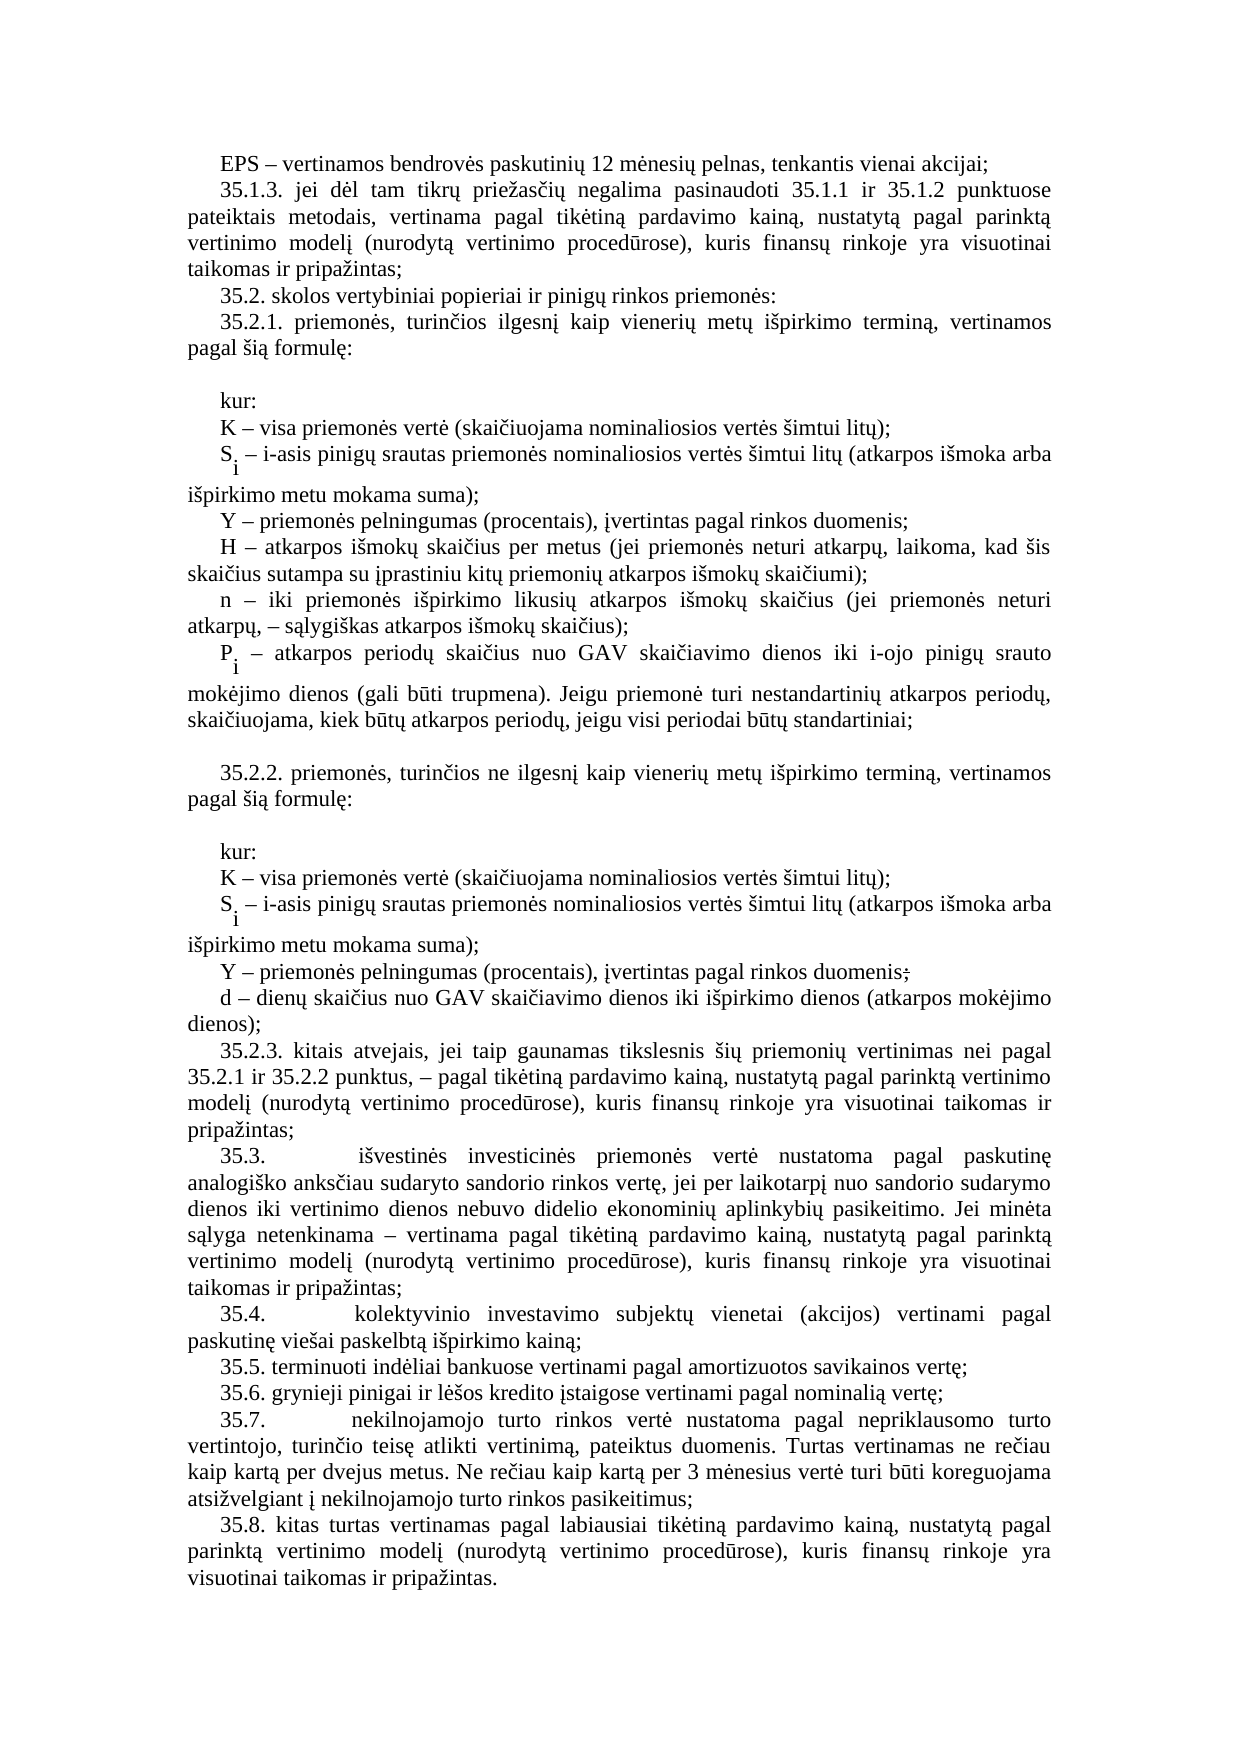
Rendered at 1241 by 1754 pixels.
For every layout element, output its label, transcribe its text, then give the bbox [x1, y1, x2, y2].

text 35.6. grynieji pinigai ir lėšos kredito įstaigose vertinami pagal nominalią vertę; [187, 1379, 1053, 1406]
text 35.8. kitas turtas vertinamas pagal labiausiai tikėtiną pardavimo kainą, nustatytą pagal parinktą vertinimo modelį (nurodytą vertinimo procedūrose), kuris finansų rinkoje yra visuotinai taikomas ir pripažintas. [187, 1511, 1053, 1590]
text 35.2. skolos vertybiniai popieriai ir pinigų rinkos priemonės: [187, 282, 1053, 308]
text 35.2.2. priemonės, turinčios ne ilgesnį kaip vienerių metų išpirkimo terminą, vertinamos pagal šią formulę: [187, 759, 1053, 811]
text kur: [187, 387, 1053, 413]
text Si – i-asis pinigų srautas priemonės nominaliosios vertės šimtui litų (atkarpos išmoka arba išpirkimo metu mokama suma); [187, 440, 1053, 507]
text K – visa priemonės vertė (skaičiuojama nominaliosios vertės šimtui litų); [187, 864, 1053, 891]
text 35.2.1. priemonės, turinčios ilgesnį kaip vienerių metų išpirkimo terminą, vertinamos pagal šią formulę: [187, 308, 1053, 361]
text n – iki priemonės išpirkimo likusių atkarpos išmokų skaičius (jei priemonės neturi atkarpų, – sąlygiškas atkarpos išmokų skaičius); [187, 586, 1053, 639]
text Si – i-asis pinigų srautas priemonės nominaliosios vertės šimtui litų (atkarpos išmoka arba išpirkimo metu mokama suma); [187, 891, 1053, 958]
text H – atkarpos išmokų skaičius per metus (jei priemonės neturi atkarpų, laikoma, kad šis skaičius sutampa su įprastiniu kitų priemonių atkarpos išmokų skaičiumi); [187, 533, 1053, 586]
text 35.4. kolektyvinio investavimo subjektų vienetai (akcijos) vertinami pagal paskutinę viešai paskelbtą išpirkimo kainą; [187, 1300, 1053, 1353]
text kur: [187, 838, 1053, 864]
text d – dienų skaičius nuo GAV skaičiavimo dienos iki išpirkimo dienos (atkarpos mokėjimo dienos); [187, 984, 1053, 1037]
text Y – priemonės pelningumas (procentais), įvertintas pagal rinkos duomenis; [187, 507, 1053, 533]
text K – visa priemonės vertė (skaičiuojama nominaliosios vertės šimtui litų); [187, 413, 1053, 440]
text Pi – atkarpos periodų skaičius nuo GAV skaičiavimo dienos iki i-ojo pinigų srauto mokėjimo dienos (gali būti trupmena). Jeigu priemonė turi nestandartinių atkarpos periodų, skaičiuojama, kiek būtų atkarpos periodų, jeigu visi periodai būtų standartiniai; [187, 639, 1053, 732]
text 35.1.3. jei dėl tam tikrų priežasčių negalima pasinaudoti 35.1.1 ir 35.1.2 punktuose pateiktais metodais, vertinama pagal tikėtiną pardavimo kainą, nustatytą pagal parinktą vertinimo modelį (nurodytą vertinimo procedūrose), kuris finansų rinkoje yra visuotinai taikomas ir pripažintas; [187, 176, 1053, 282]
text 35.7. nekilnojamojo turto rinkos vertė nustatoma pagal nepriklausomo turto vertintojo, turinčio teisę atlikti vertinimą, pateiktus duomenis. Turtas vertinamas ne rečiau kaip kartą per dvejus metus. Ne rečiau kaip kartą per 3 mėnesius vertė turi būti koreguojama atsižvelgiant į nekilnojamojo turto rinkos pasikeitimus; [187, 1406, 1053, 1511]
text Y – priemonės pelningumas (procentais), įvertintas pagal rinkos duomenis; [187, 958, 1053, 984]
text 35.3. išvestinės investicinės priemonės vertė nustatoma pagal paskutinę analogiško anksčiau sudaryto sandorio rinkos vertę, jei per laikotarpį nuo sandorio sudarymo dienos iki vertinimo dienos nebuvo didelio ekonominių aplinkybių pasikeitimo. Jei minėta sąlyga netenkinama – vertinama pagal tikėtiną pardavimo kainą, nustatytą pagal parinktą vertinimo modelį (nurodytą vertinimo procedūrose), kuris finansų rinkoje yra visuotinai taikomas ir pripažintas; [187, 1142, 1053, 1300]
text EPS – vertinamos bendrovės paskutinių 12 mėnesių pelnas, tenkantis vienai akcijai; [187, 150, 1053, 176]
text 35.5. terminuoti indėliai bankuose vertinami pagal amortizuotos savikainos vertę; [187, 1353, 1053, 1379]
text 35.2.3. kitais atvejais, jei taip gaunamas tikslesnis šių priemonių vertinimas nei pagal 35.2.1 ir 35.2.2 punktus, – pagal tikėtiną pardavimo kainą, nustatytą pagal parinktą vertinimo modelį (nurodytą vertinimo procedūrose), kuris finansų rinkoje yra visuotinai taikomas ir pripažintas; [187, 1037, 1053, 1142]
